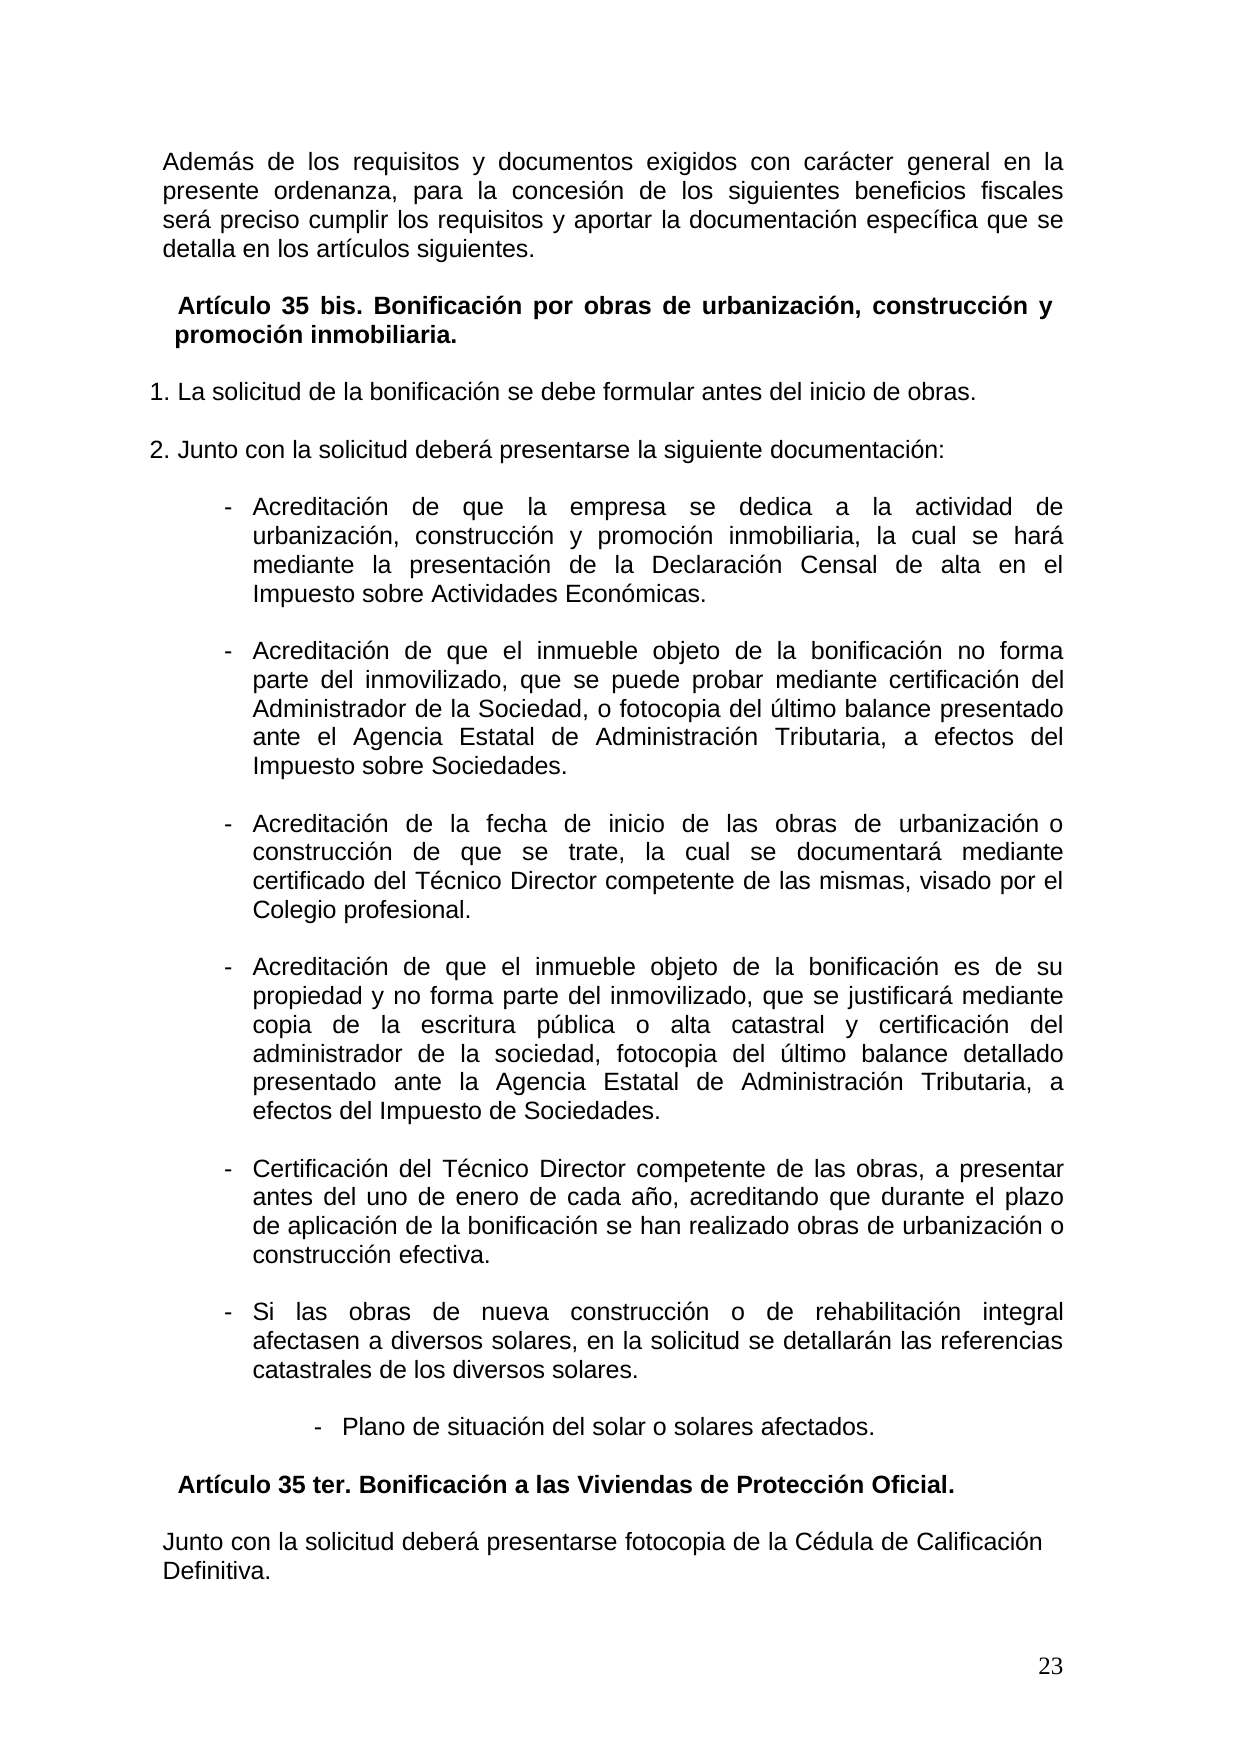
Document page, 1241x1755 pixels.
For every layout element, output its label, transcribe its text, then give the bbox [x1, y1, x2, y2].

list Certificación del Técnico Director competente de las obras, a presentar antes del uno de enero de cada año, acreditando que durante el plazo de aplicación de la bonificación se han realizado obras de urbanización o construcción efectiva. [224, 1153, 1064, 1268]
text Junto con la solicitud deberá presentarse fotocopia de la Cédula de Calificación Definitiva. [162, 1527, 1064, 1585]
list Acreditación de que el inmueble objeto de la bonificación no forma parte del inmovilizado, que se puede probar mediante certificación del Administrador de la Sociedad, o fotocopia del último balance presentado ante el Agencia Estatal de Administración Tributaria, a efectos del Impuesto sobre Sociedades. [224, 636, 1064, 780]
list Acreditación de que la empresa se dedica a la actividad de urbanización, construcción y promoción inmobiliaria, la cual se hará mediante la presentación de la Declaración Censal de alta en el Impuesto sobre Actividades Económicas. [224, 492, 1064, 607]
subtitle Artículo 35 ter. Bonificación a las Viviendas de Protección Oficial. [177, 1470, 1076, 1499]
list Acreditación de la fecha de inicio de las obras de urbanización o construcción de que se trate, la cual se documentará mediante certificado del Técnico Director competente de las mismas, visado por el Colegio profesional. [224, 808, 1064, 923]
list Acreditación de que el inmueble objeto de la bonificación es de su propiedad y no forma parte del inmovilizado, que se justificará mediante copia de la escritura pública o alta catastral y certificación del administrador de la sociedad, fotocopia del último balance detallado presentado ante la Agencia Estatal de Administración Tributaria, a efectos del Impuesto de Sociedades. [224, 952, 1064, 1125]
list Plano de situación del solar o solares afectados. [314, 1412, 1076, 1441]
list Si las obras de nueva construcción o de rehabilitación integral afectasen a diversos solares, en la solicitud se detallarán las referencias catastrales de los diversos solares. [224, 1297, 1064, 1383]
text Además de los requisitos y documentos exigidos con carácter general en la presente ordenanza, para la concesión de los siguientes beneficios fiscales será preciso cumplir los requisitos y aportar la documentación específica que se detalla en los artículos siguientes. [162, 147, 1064, 262]
list La solicitud de la bonificación se debe formular antes del inicio de obras. [149, 377, 1076, 406]
list Junto con la solicitud deberá presentarse la siguiente documentación: [149, 435, 1076, 463]
subtitle Artículo 35 bis. Bonificación por obras de urbanización, construcción y promoción inmobiliaria. [174, 291, 1064, 349]
